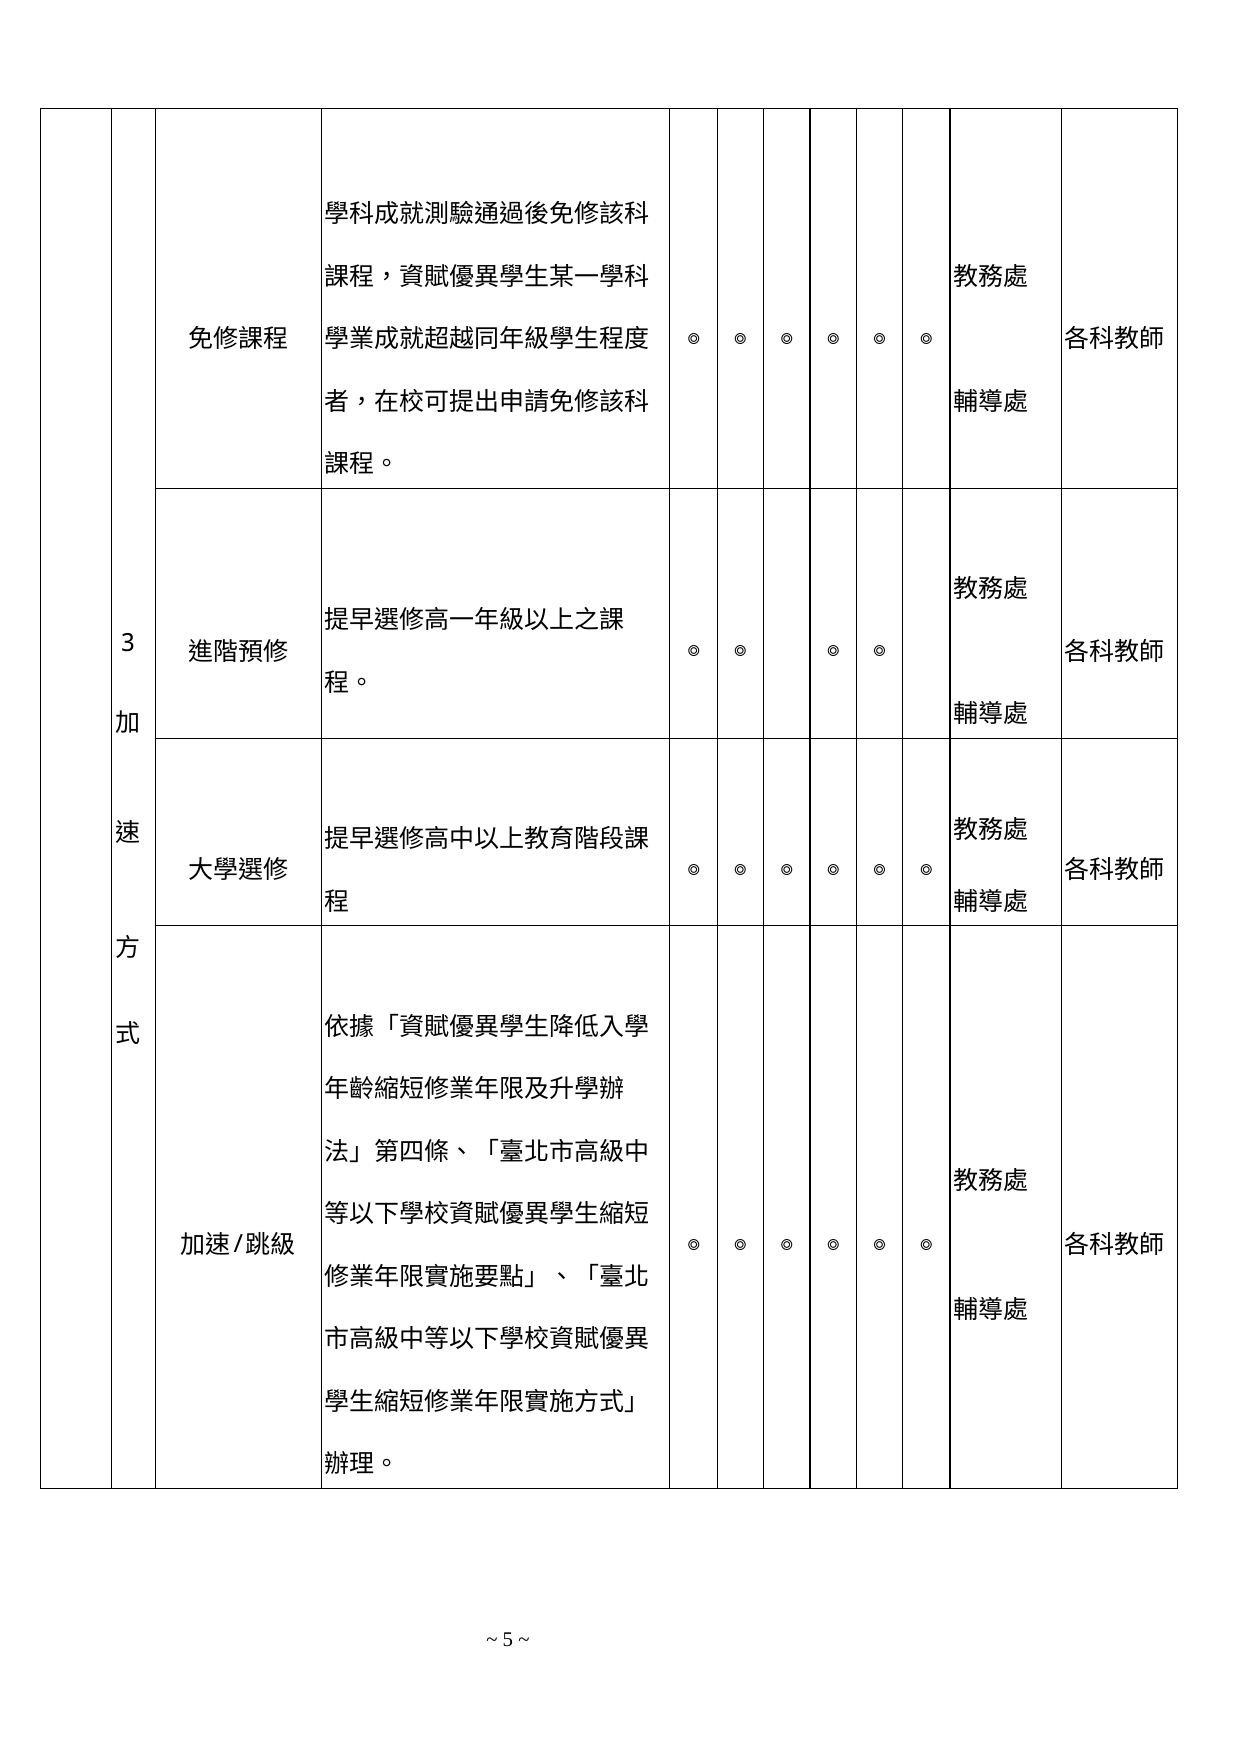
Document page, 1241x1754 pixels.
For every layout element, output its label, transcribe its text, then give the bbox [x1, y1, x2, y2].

table_cell 教務處 輔導處 [951, 489, 1061, 738]
table_cell ◎ [764, 926, 809, 1488]
table_cell 各科教師 [1062, 739, 1177, 925]
table_cell 教務處 輔導處 [951, 109, 1061, 488]
table_cell ◎ [718, 739, 763, 925]
table_cell ◎ [857, 926, 902, 1488]
table_cell ◎ [857, 109, 902, 488]
table_cell 各科教師 [1062, 109, 1177, 488]
table_cell ◎ [670, 489, 717, 738]
table_cell ◎ [903, 739, 949, 925]
table_cell [903, 489, 949, 738]
table_cell ◎ [903, 109, 949, 488]
table_cell 各科教師 [1062, 489, 1177, 738]
table_cell ◎ [857, 739, 902, 925]
table_cell 依據「資賦優異學生降低入學年齡縮短修業年限及升學辦法」第四條、「臺北市高級中等以下學校資賦優異學生縮短修業年限實施要點」、「臺北市高級中等以下學校資賦優異學生縮短修業年限實施方式」辦理。 [322, 926, 669, 1488]
table_cell 各科教師 [1062, 926, 1177, 1488]
table_cell ◎ [670, 739, 717, 925]
table_cell 教務處 輔導處 [951, 926, 1061, 1488]
table_cell ◎ [811, 489, 856, 738]
table_cell ◎ [764, 739, 809, 925]
table_cell ◎ [811, 926, 856, 1488]
table_cell ◎ [903, 926, 949, 1488]
table_cell [764, 489, 809, 738]
table_cell ◎ [811, 739, 856, 925]
table_cell 進階預修 [156, 489, 321, 738]
table_cell ◎ [718, 926, 763, 1488]
table_cell 免修課程 [156, 109, 321, 488]
table_cell 大學選修 [156, 739, 321, 925]
table_cell ◎ [718, 109, 763, 488]
table_cell 提早選修高一年級以上之課程。 [322, 489, 669, 738]
table_cell 提早選修高中以上教育階段課程 [322, 739, 669, 925]
table_cell ◎ [764, 109, 809, 488]
table_cell 加速/跳級 [156, 926, 321, 1488]
table_cell 3 加 速 方 式 [112, 109, 155, 1488]
table_cell 學科成就測驗通過後免修該科課程，資賦優異學生某一學科學業成就超越同年級學生程度者，在校可提出申請免修該科課程。 [322, 109, 669, 488]
table_cell 教務處 輔導處 [951, 739, 1061, 925]
table_cell ◎ [670, 109, 717, 488]
table_cell ◎ [670, 926, 717, 1488]
table_cell ◎ [811, 109, 856, 488]
table_cell ◎ [718, 489, 763, 738]
table_cell ◎ [857, 489, 902, 738]
